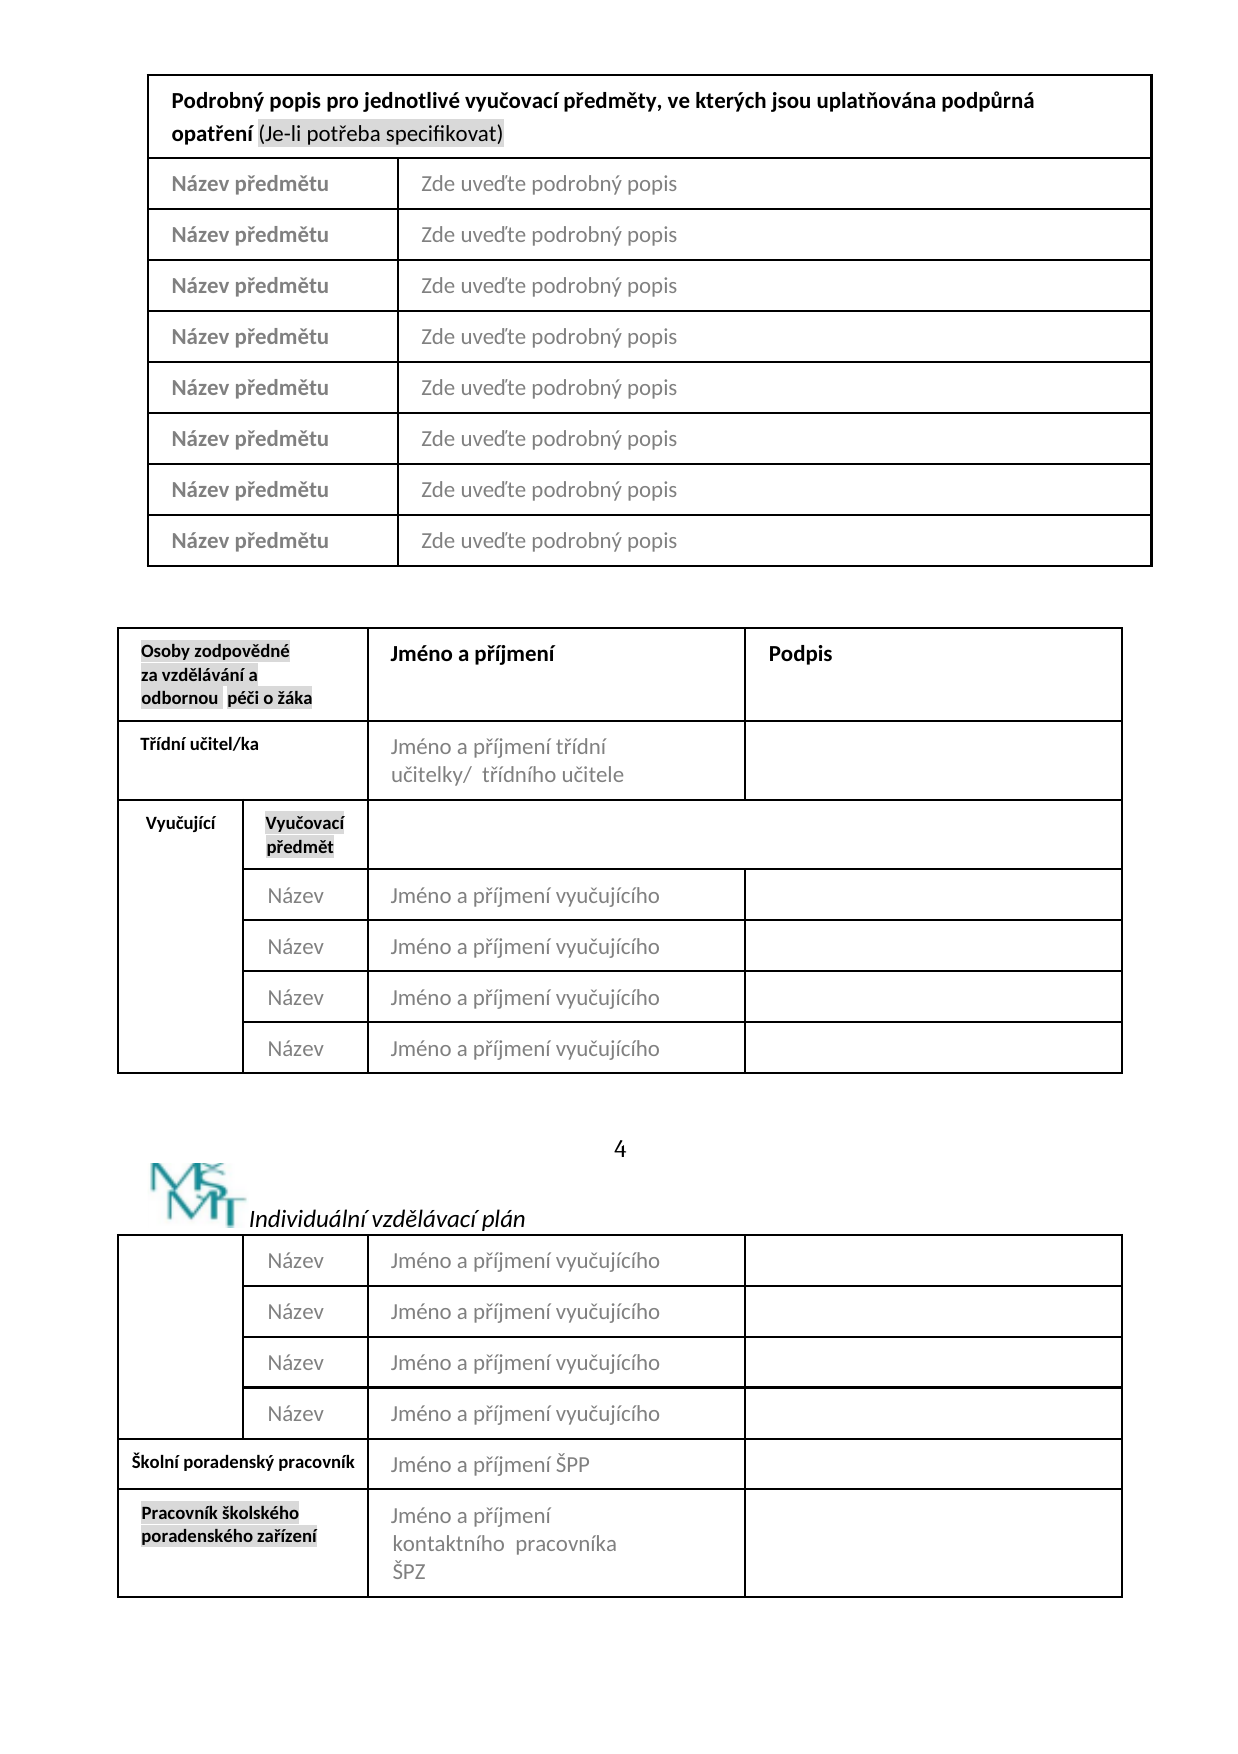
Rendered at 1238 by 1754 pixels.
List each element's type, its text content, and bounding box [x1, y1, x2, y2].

table_cell [746, 1490, 1121, 1596]
table_cell Zde uveďte podrobný popis [399, 516, 1150, 564]
table_cell Název předmětu [149, 516, 397, 564]
table_cell Název [244, 870, 367, 919]
table_cell Jméno a příjmení kontaktního pracovníka ŠPZ [369, 1490, 744, 1596]
table_cell Název [244, 1338, 367, 1386]
table_cell [746, 722, 1121, 799]
table_cell Jméno a příjmení vyučujícího [369, 972, 744, 1021]
table_cell Jméno a příjmení vyučujícího [369, 921, 744, 970]
table_header Název [244, 1236, 367, 1284]
table_cell Název [244, 972, 367, 1021]
table_header Jméno a příjmení [369, 629, 744, 720]
table_cell [746, 870, 1121, 919]
table_cell Vyučovací předmět [244, 801, 367, 868]
table_cell Zde uveďte podrobný popis [399, 210, 1150, 259]
table_cell [746, 1338, 1121, 1386]
table_cell Jméno a příjmení vyučujícího [369, 1287, 744, 1336]
table_cell Zde uveďte podrobný popis [399, 414, 1150, 463]
table_header Podpis [746, 629, 1121, 720]
table_cell Pracovník školského poradenského zařízení [119, 1490, 367, 1596]
table_header [119, 1236, 242, 1437]
table_cell Zde uveďte podrobný popis [399, 159, 1150, 208]
table_cell Název předmětu [149, 465, 397, 514]
table_cell Zde uveďte podrobný popis [399, 363, 1150, 412]
table_header Jméno a příjmení vyučujícího [369, 1236, 744, 1284]
table_cell Zde uveďte podrobný popis [399, 465, 1150, 514]
table_header Osoby zodpovědné za vzdělávání a odbornou péči o žáka [119, 629, 367, 720]
text Individuální vzdělávací plán [148, 1163, 1149, 1234]
table_cell [746, 1389, 1121, 1437]
table_cell Název [244, 1023, 367, 1072]
table_cell [746, 1023, 1121, 1072]
table_cell Zde uveďte podrobný popis [399, 312, 1150, 361]
picture [147, 1163, 249, 1228]
table_cell Jméno a příjmení ŠPP [369, 1440, 744, 1488]
table_header [746, 1236, 1121, 1284]
text 4 [614, 1134, 1149, 1163]
table_cell Název předmětu [149, 210, 397, 259]
table_cell Název [244, 921, 367, 970]
table_header Podrobný popis pro jednotlivé vyučovací předměty, ve kterých jsou uplatňována podpůrná opatření (Je-li potřeba specifikovat) [149, 76, 1150, 157]
table_cell [746, 1440, 1121, 1488]
table_cell Zde uveďte podrobný popis [399, 261, 1150, 310]
table_cell [369, 801, 1121, 868]
table_cell Jméno a příjmení vyučujícího [369, 870, 744, 919]
table_cell Jméno a příjmení vyučujícího [369, 1338, 744, 1386]
table_cell Jméno a příjmení vyučujícího [369, 1389, 744, 1437]
table_cell [746, 1287, 1121, 1336]
table_cell Název [244, 1389, 367, 1437]
table_cell Jméno a příjmení třídní učitelky/ třídního učitele [369, 722, 744, 799]
table_cell Název předmětu [149, 363, 397, 412]
table_cell Název předmětu [149, 312, 397, 361]
table_cell Název předmětu [149, 414, 397, 463]
table_cell Školní poradenský pracovník [119, 1440, 367, 1488]
table_cell [746, 921, 1121, 970]
table_cell Vyučující [119, 801, 242, 1072]
table_cell Název předmětu [149, 159, 397, 208]
table_cell Třídní učitel/ka [119, 722, 367, 799]
table_cell Jméno a příjmení vyučujícího [369, 1023, 744, 1072]
table_cell Název [244, 1287, 367, 1336]
table_cell Název předmětu [149, 261, 397, 310]
table_cell [746, 972, 1121, 1021]
